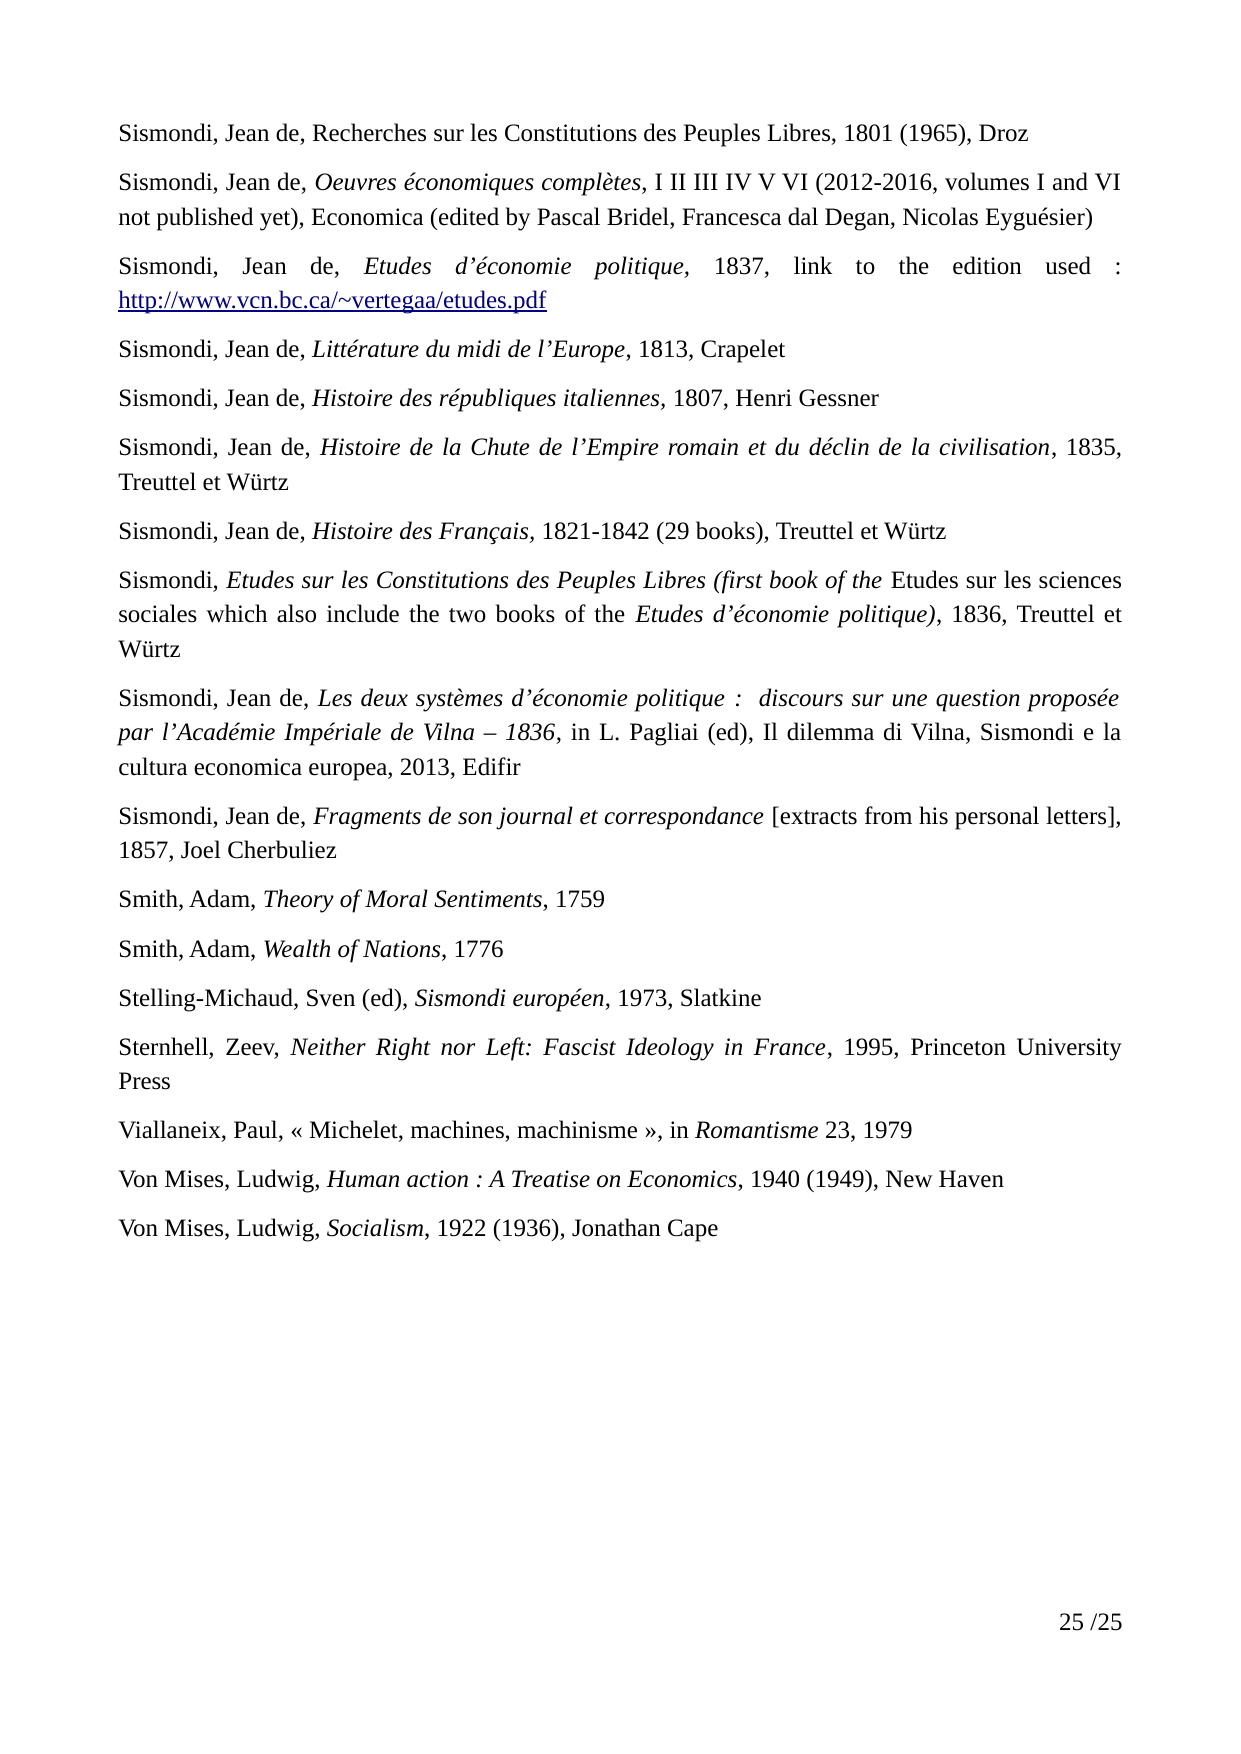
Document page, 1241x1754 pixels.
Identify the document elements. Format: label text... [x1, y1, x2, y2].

text Smith, Adam, Wealth of Nations, 1776 [118, 934, 1122, 962]
text Von Mises, Ludwig, Socialism, 1922 (1936), Jonathan Cape [118, 1213, 1122, 1242]
text Sismondi, Jean de, Recherches sur les Constitutions des Peuples Libres, 1801 (1965), Droz [118, 118, 1122, 147]
text Sismondi, Jean de, Fragments de son journal et correspondance [extracts from his personal letters], 1857, Joel Cherbuliez [118, 801, 1122, 864]
text Sismondi, Jean de, Histoire de la Chute de l’Empire romain et du déclin de la civilisation, 1835, Treuttel et Würtz [118, 432, 1122, 496]
text Sismondi, Jean de, Etudes d’économie politique, 1837, link to the edition used : http://www.vcn.bc.ca/~vertegaa/etudes.pdf [118, 251, 1122, 314]
text Sismondi, Jean de, Histoire des républiques italiennes, 1807, Henri Gessner [118, 383, 1122, 412]
text Sismondi, Jean de, Oeuvres économiques complètes, I II III IV V VI (2012-2016, volumes I and VI not published yet), Economica (edited by Pascal Bridel, Francesca dal Degan, Nicolas Eyguésier) [118, 167, 1122, 230]
text Sternhell, Zeev, Neither Right nor Left: Fascist Ideology in France, 1995, Princeton University Press [118, 1032, 1122, 1095]
text Smith, Adam, Theory of Moral Sentiments, 1759 [118, 884, 1122, 913]
text Stelling-Michaud, Sven (ed), Sismondi européen, 1973, Slatkine [118, 983, 1122, 1011]
text Sismondi, Jean de, Les deux systèmes d’économie politique : discours sur une question proposée par l’Académie Impériale de Vilna – 1836, in L. Pagliai (ed), Il dilemma di Vilna, Sismondi e la cultura economica europea, 2013, Edifir [118, 683, 1122, 781]
text Sismondi, Jean de, Littérature du midi de l’Europe, 1813, Crapelet [118, 334, 1122, 363]
text Sismondi, Etudes sur les Constitutions des Peuples Libres (first book of the Etudes sur les sciences sociales which also include the two books of the Etudes d’économie politique), 1836, Treuttel et Würtz [118, 565, 1122, 663]
text Sismondi, Jean de, Histoire des Français, 1821-1842 (29 books), Treuttel et Würtz [118, 516, 1122, 545]
text Von Mises, Ludwig, Human action : A Treatise on Economics, 1940 (1949), New Haven [118, 1164, 1122, 1193]
text Viallaneix, Paul, « Michelet, machines, machinisme », in Romantisme 23, 1979 [118, 1115, 1122, 1144]
